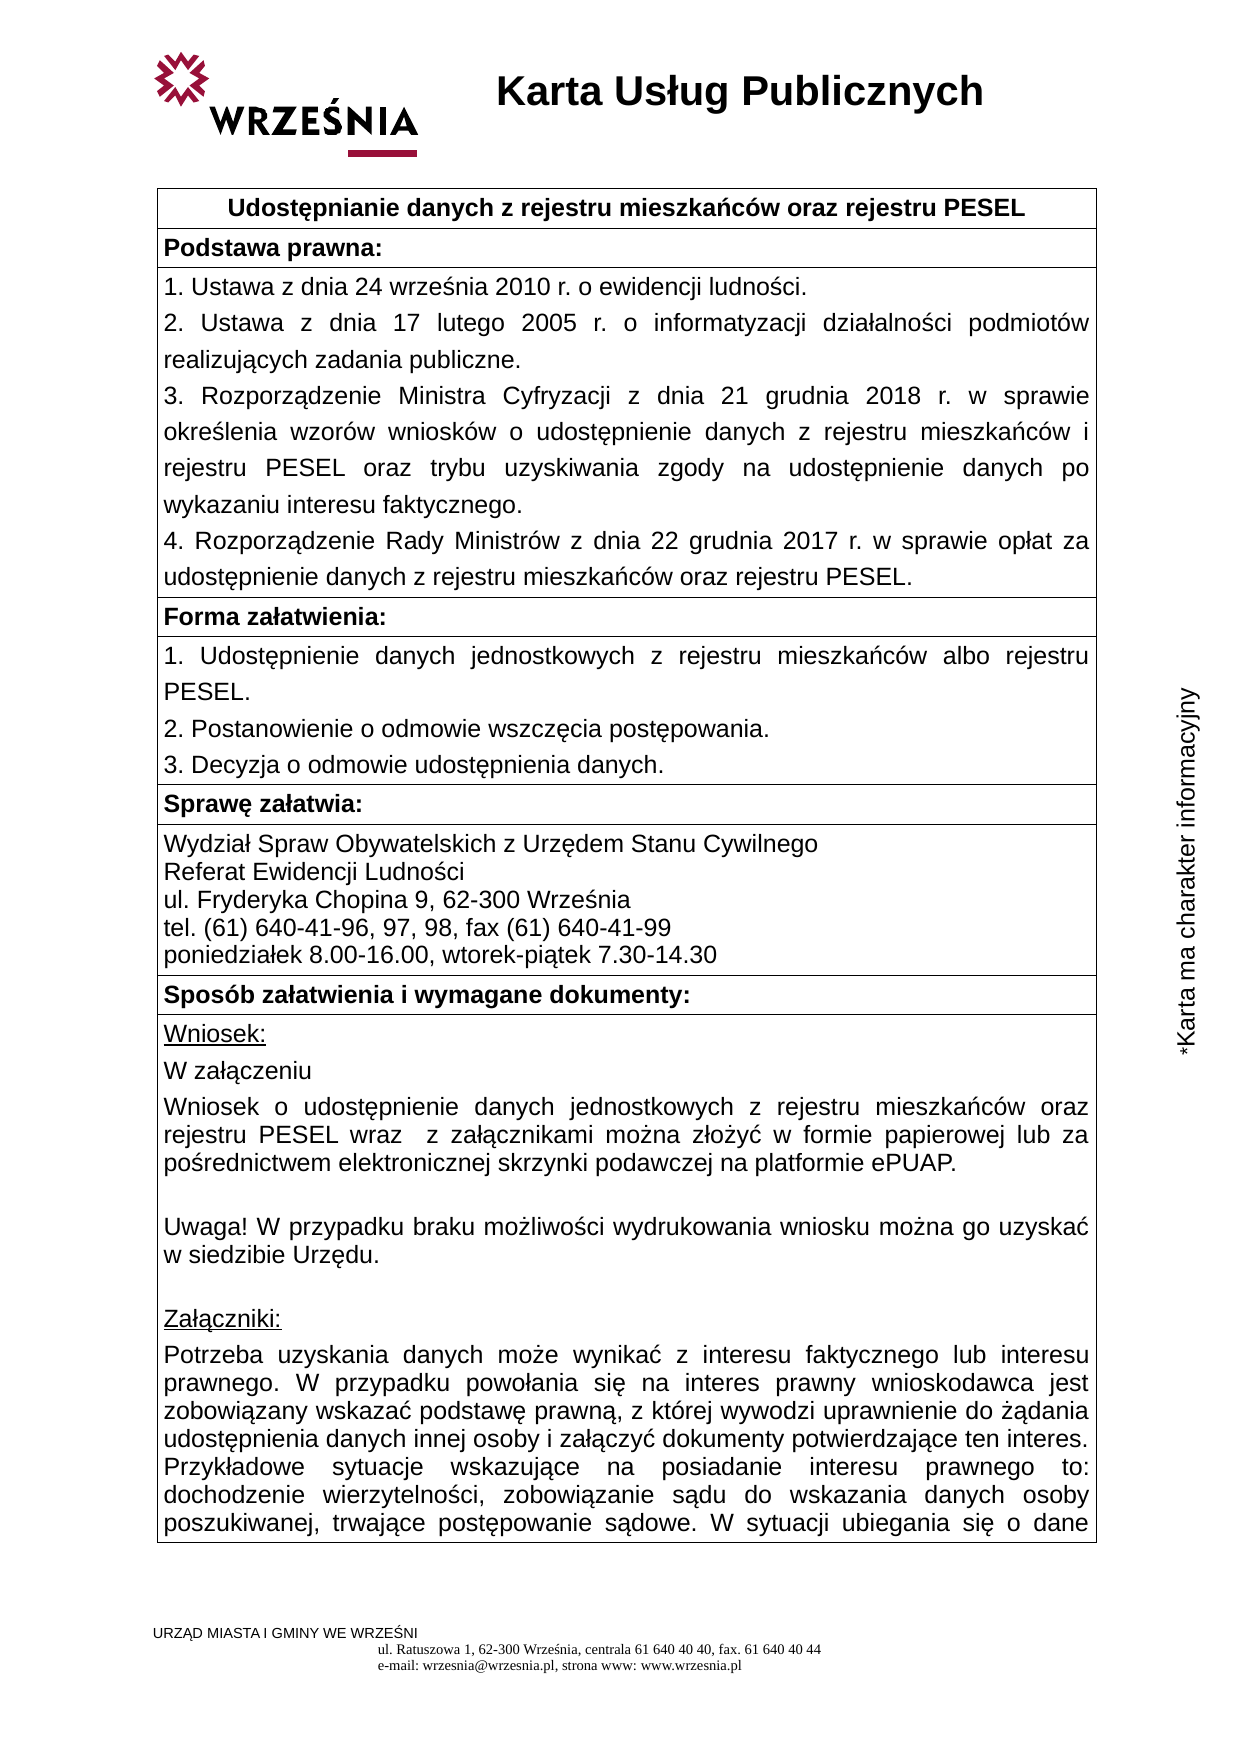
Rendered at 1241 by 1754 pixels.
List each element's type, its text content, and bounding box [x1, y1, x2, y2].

table_header Udostępnianie danych z rejestru mieszkańców oraz rejestru PESEL [158, 189, 1096, 228]
table_cell Wydział Spraw Obywatelskich z Urzędem Stanu Cywilnego Referat Ewidencji Ludności ul. Fryderyka Chopina 9, 62-300 Września tel. (61) 640-41-96, 97, 98, fax (61) 640-41-99 poniedziałek 8.00-16.00, wtorek-piątek 7.30-14.30 [158, 825, 1096, 975]
table_cell 1. Ustawa z dnia 24 września 2010 r. o ewidencji ludności. 2. Ustawa z dnia 17 lutego 2005 r. o informatyzacji działalności podmiotów realizujących zadania publiczne. 3. Rozporządzenie Ministra Cyfryzacji z dnia 21 grudnia 2018 r. w sprawie określenia wzorów wniosków o udostępnienie danych z rejestru mieszkańców i rejestru PESEL oraz trybu uzyskiwania zgody na udostępnienie danych po wykazaniu interesu faktycznego. 4. Rozporządzenie Rady Ministrów z dnia 22 grudnia 2017 r. w sprawie opłat za udostępnienie danych z rejestru mieszkańców oraz rejestru PESEL. [158, 268, 1096, 597]
table_cell 1. Udostępnienie danych jednostkowych z rejestru mieszkańców albo rejestru PESEL. 2. Postanowienie o odmowie wszczęcia postępowania. 3. Decyzja o odmowie udostępnienia danych. [158, 637, 1096, 784]
table_cell Wniosek: W załączeniu Wniosek o udostępnienie danych jednostkowych z rejestru mieszkańców oraz rejestru PESEL wraz z załącznikami można złożyć w formie papierowej lub za pośrednictwem elektronicznej skrzynki podawczej na platformie ePUAP. Uwaga! W przypadku braku możliwości wydrukowania wniosku można go uzyskać w siedzibie Urzędu. Załączniki: Potrzeba uzyskania danych może wynikać z interesu faktycznego lub interesu prawnego. W przypadku powołania się na interes prawny wnioskodawca jest zobowiązany wskazać podstawę prawną, z której wywodzi uprawnienie do żądania udostępnienia danych innej osoby i załączyć dokumenty potwierdzające ten interes. Przykładowe sytuacje wskazujące na posiadanie interesu prawnego to: dochodzenie wierzytelności, zobowiązanie sądu do wskazania danych osoby poszukiwanej, trwające postępowanie sądowe. W sytuacji ubiegania się o dane [158, 1015, 1096, 1542]
table_cell Sprawę załatwia: [158, 785, 1096, 824]
table_cell Sposób załatwienia i wymagane dokumenty: [158, 976, 1096, 1014]
table_cell Forma załatwienia: [158, 598, 1096, 636]
table_cell Podstawa prawna: [158, 229, 1096, 267]
